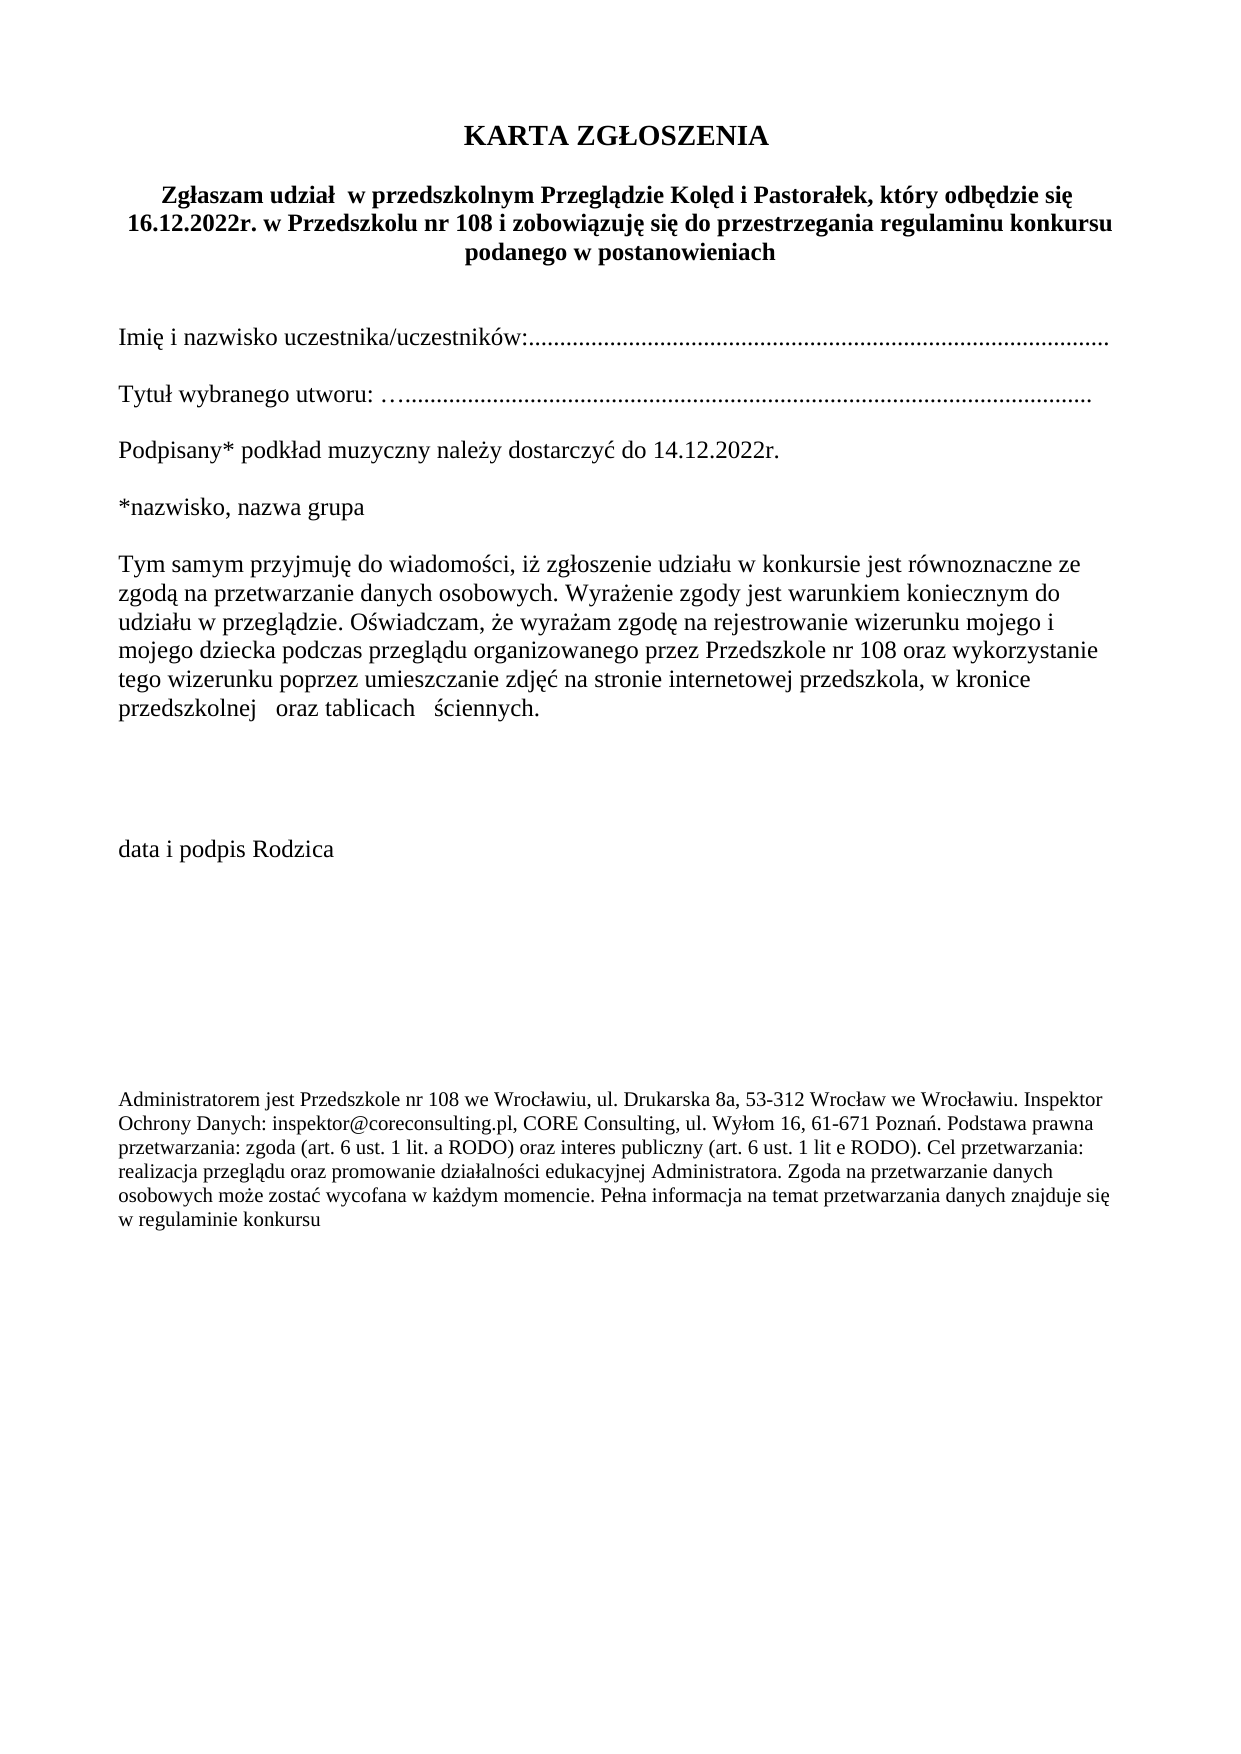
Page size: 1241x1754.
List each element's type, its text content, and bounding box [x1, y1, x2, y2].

text Administratorem jest Przedszkole nr 108 we Wrocławiu, ul. Drukarska 8a, 53-312 Wrocław we Wrocławiu. Inspektor Ochrony Danych: inspektor@coreconsulting.pl, CORE Consulting, ul. Wyłom 16, 61-671 Poznań. Podstawa prawna przetwarzania: zgoda (art. 6 ust. 1 lit. a RODO) oraz interes publiczny (art. 6 ust. 1 lit e RODO). Cel przetwarzania: realizacja przeglądu oraz promowanie działalności edukacyjnej Administratora. Zgoda na przetwarzanie danych osobowych może zostać wycofana w każdym momencie. Pełna informacja na temat przetwarzania danych znajduje się w regulaminie konkursu [118, 1087, 1122, 1231]
text 16.12.2022r. w Przedszkolu nr 108 i zobowiązuję się do przestrzegania regulaminu konkursu podanego w postanowieniach [118, 208, 1122, 266]
text Zgłaszam udział w przedszkolnym Przeglądzie Kolęd i Pastorałek, który odbędzie się [118, 180, 1122, 208]
text *nazwisko, nazwa grupa [118, 492, 1122, 521]
text KARTA ZGŁOSZENIA [118, 118, 1122, 152]
text Tym samym przyjmuję do wiadomości, iż zgłoszenie udziału w konkursie jest równoznaczne ze zgodą na przetwarzanie danych osobowych. Wyrażenie zgody jest warunkiem koniecznym do udziału w przeglądzie. Oświadczam, że wyrażam zgodę na rejestrowanie wizerunku mojego i mojego dziecka podczas przeglądu organizowanego przez Przedszkole nr 108 oraz wykorzystanie tego wizerunku poprzez umieszczanie zdjęć na stronie internetowej przedszkola, w kronice przedszkolnej oraz tablicach ściennych. [118, 549, 1122, 722]
text Imię i nazwisko uczestnika/uczestników:............................................................................................. [118, 322, 1122, 351]
text Podpisany* podkład muzyczny należy dostarczyć do 14.12.2022r. [118, 436, 1122, 464]
text data i podpis Rodzica [118, 834, 1122, 862]
text Tytuł wybranego utworu: ….............................................................................................................. [118, 379, 1122, 407]
